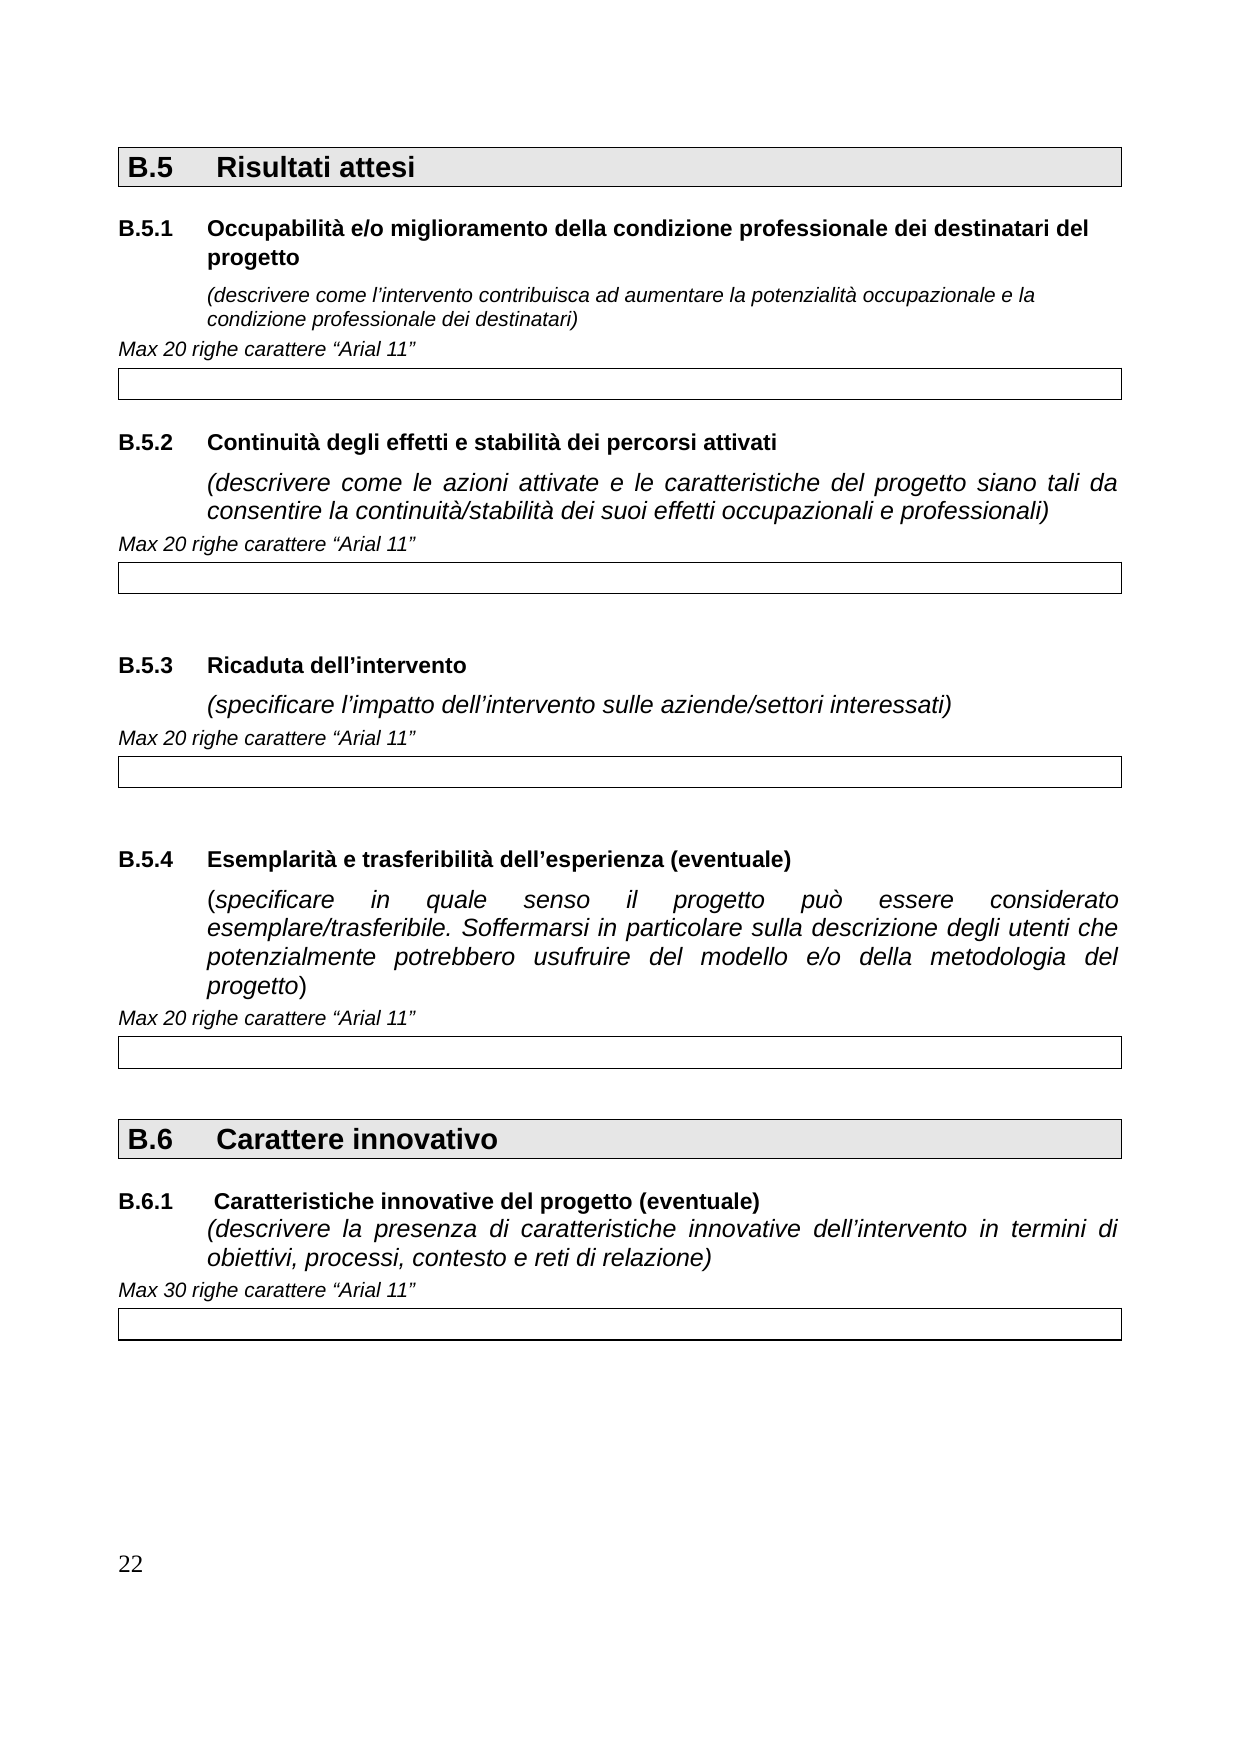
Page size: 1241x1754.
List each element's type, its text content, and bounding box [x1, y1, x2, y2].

text B.6 Carattere innovativo [119, 1120, 1121, 1158]
text (specificare l’impatto dell’intervento sulle aziende/settori interessati) [207, 691, 1122, 719]
text (specificare in quale senso il progetto può essere considerato esemplare/trasferibile. Soffermarsi in particolare sulla descrizione degli utenti che potenzialmente potrebbero usufruire del modello e/o della metodologia del progetto) [207, 885, 1122, 1000]
text B.5.3 Ricaduta dell’intervento [118, 652, 1122, 678]
text (descrivere la presenza di caratteristiche innovative dell’intervento in termini di obiettivi, processi, contesto e reti di relazione) [207, 1214, 1122, 1271]
text B.5.2 Continuità degli effetti e stabilità dei percorsi attivati [118, 429, 1122, 455]
text Max 20 righe carattere “Arial 11” [118, 337, 1122, 361]
text B.5 Risultati attesi [119, 148, 1121, 186]
text (descrivere come l’intervento contribuisca ad aumentare la potenzialità occupazionale e la condizione professionale dei destinatari) [207, 283, 1122, 331]
text Max 20 righe carattere “Arial 11” [118, 531, 1122, 555]
text Max 30 righe carattere “Arial 11” [118, 1278, 1122, 1302]
text (descrivere come le azioni attivate e le caratteristiche del progetto siano tali da consentire la continuità/stabilità dei suoi effetti occupazionali e professionali) [207, 468, 1122, 525]
text B.6.1 Caratteristiche innovative del progetto (eventuale) [118, 1188, 1122, 1214]
text Max 20 righe carattere “Arial 11” [118, 1006, 1122, 1030]
text B.5.1 Occupabilità e/o miglioramento della condizione professionale dei destinatari del progetto [118, 215, 1122, 271]
text Max 20 righe carattere “Arial 11” [118, 726, 1122, 749]
text B.5.4 Esemplarità e trasferibilità dell’esperienza (eventuale) [118, 846, 1122, 872]
